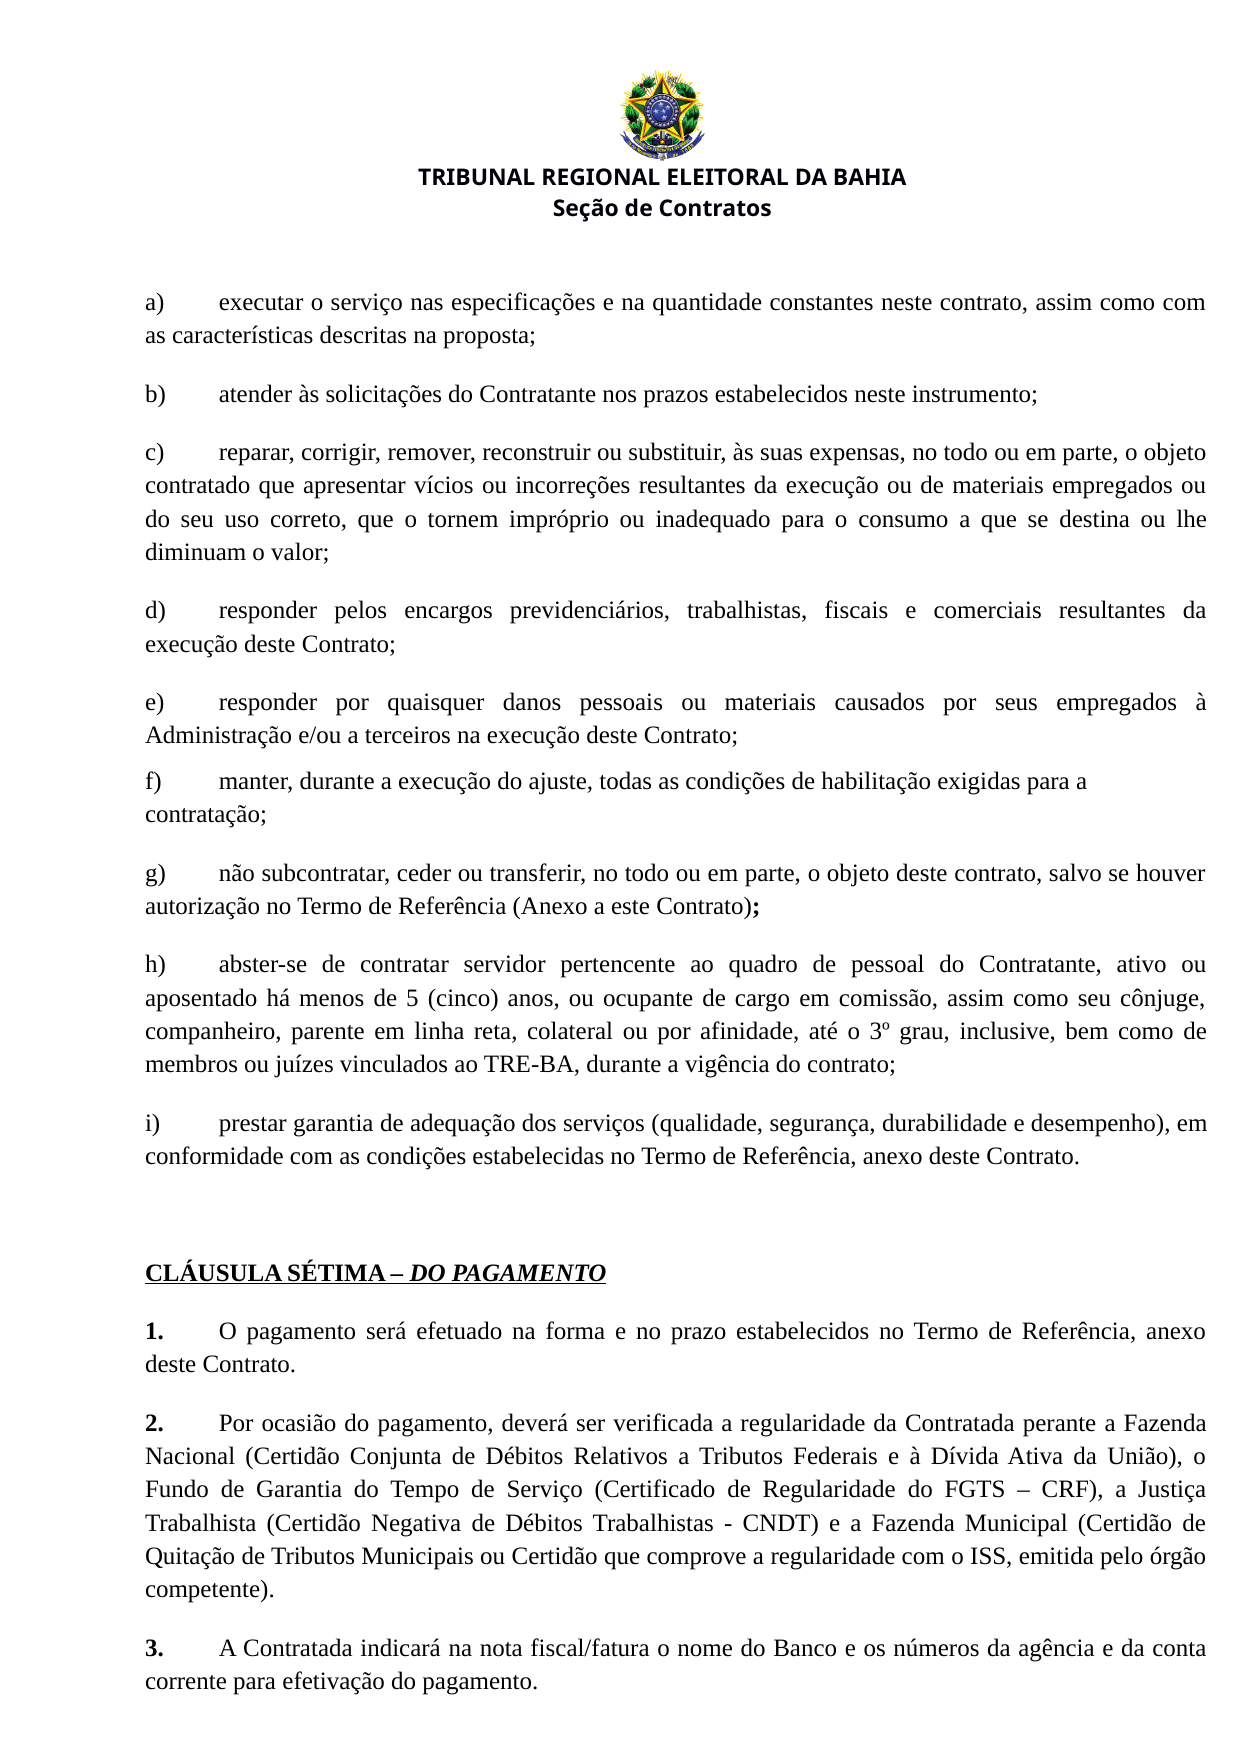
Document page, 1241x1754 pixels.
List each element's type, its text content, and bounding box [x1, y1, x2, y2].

table_cell 1. O pagamento será efetuado na forma e no prazo estabelecidos no Termo de Referência, anexo deste Contrato. [133, 1300, 1219, 1392]
table_cell CLÁUSULA SÉTIMA – DO PAGAMENTO [133, 1242, 1219, 1300]
table_cell d) responder pelos encargos previdenciários, trabalhistas, fiscais e comerciais resultantes da execução deste Contrato; [133, 580, 1219, 671]
table_cell 3. A Contratada indicará na nota fiscal/fatura o nome do Banco e os números da agência e da conta corrente para efetivação do pagamento. [133, 1617, 1219, 1709]
table_cell f) manter, durante a execução do ajuste, todas as condições de habilitação exigidas para a contratação; [133, 750, 1219, 842]
table_cell 2. Por ocasião do pagamento, deverá ser verificada a regularidade da Contratada perante a Fazenda Nacional (Certidão Conjunta de Débitos Relativos a Tributos Federais e à Dívida Ativa da União), o Fundo de Garantia do Tempo de Serviço (Certificado de Regularidade do FGTS – CRF), a Justiça Trabalhista (Certidão Negativa de Débitos Trabalhistas - CNDT) e a Fazenda Municipal (Certidão de Quitação de Tributos Municipais ou Certidão que comprove a regularidade com o ISS, emitida pelo órgão competente). [133, 1392, 1219, 1617]
table_cell e) responder por quaisquer danos pessoais ou materiais causados por seus empregados à Administração e/ou a terceiros na execução deste Contrato; [133, 671, 1219, 750]
table_cell g) não subcontratar, ceder ou transferir, no todo ou em parte, o objeto deste contrato, salvo se houver autorização no Termo de Referência (Anexo a este Contrato); [133, 842, 1219, 934]
table_cell h) abster-se de contratar servidor pertencente ao quadro de pessoal do Contratante, ativo ou aposentado há menos de 5 (cinco) anos, ou ocupante de cargo em comissão, assim como seu cônjuge, companheiro, parente em linha reta, colateral ou por afinidade, até o 3º grau, inclusive, bem como de membros ou juízes vinculados ao TRE-BA, durante a vigência do contrato; [133, 934, 1219, 1092]
table_cell a) executar o serviço nas especificações e na quantidade constantes neste contrato, assim como com as características descritas na proposta; [133, 271, 1219, 363]
table_cell i) prestar garantia de adequação dos serviços (qualidade, segurança, durabilidade e desempenho), em conformidade com as condições estabelecidas no Termo de Referência, anexo deste Contrato. [133, 1092, 1219, 1184]
table_cell c) reparar, corrigir, remover, reconstruir ou substituir, às suas expensas, no todo ou em parte, o objeto contratado que apresentar vícios ou incorreções resultantes da execução ou de materiais empregados ou do seu uso correto, que o tornem impróprio ou inadequado para o consumo a que se destina ou lhe diminuam o valor; [133, 421, 1219, 579]
table_cell [133, 1184, 1219, 1242]
table_cell b) atender às solicitações do Contratante nos prazos estabelecidos neste instrumento; [133, 363, 1219, 421]
